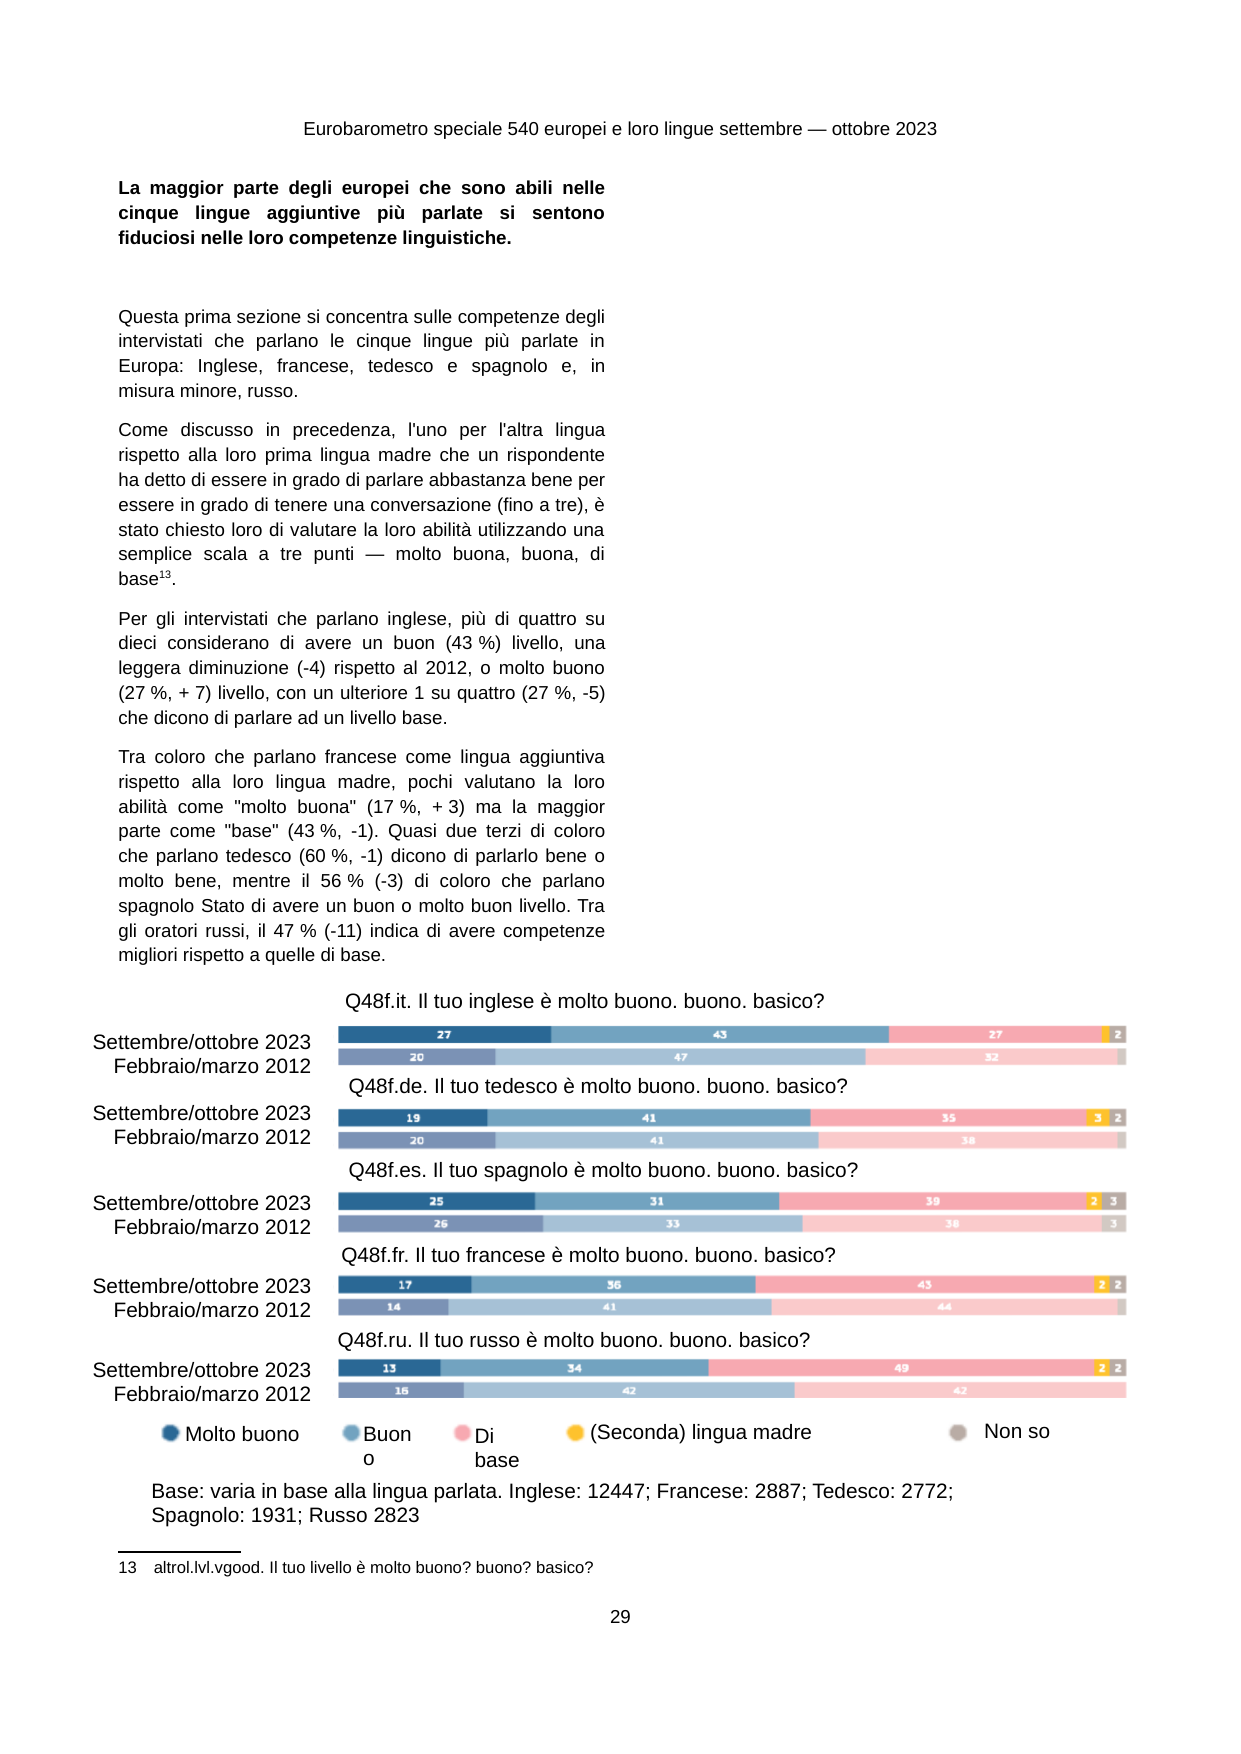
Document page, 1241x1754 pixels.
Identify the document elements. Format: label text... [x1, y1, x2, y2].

text Per gli intervistati che parlano inglese, più di quattro su dieci considerano di avere un buon (43 %) livello, una leggera diminuzione (-4) rispetto al 2012, o molto buono (27 %, + 7) livello, con un ulteriore 1 su quattro (27 %, -5) che dicono di parlare ad un livello base. [118, 607, 605, 728]
text Come discusso in precedenza, l'uno per l'altra lingua rispetto alla loro prima lingua madre che un rispondente ha detto di essere in grado di parlare abbastanza bene per essere in grado di tenere una conversazione (fino a tre), è stato chiesto loro di valutare la loro abilità utilizzando una semplice scala a tre punti — molto buona, buona, di base. [118, 419, 605, 589]
text altrol.lvl.vgood. Il tuo livello è molto buono? buono? basico? [118, 1558, 605, 1577]
text La maggior parte degli europei che sono abili nelle cinque lingue aggiuntive più parlate si sentono fiduciosi nelle loro competenze linguistiche. [118, 177, 605, 248]
text Questa prima sezione si concentra sulle competenze degli intervistati che parlano le cinque lingue più parlate in Europa: Inglese, francese, tedesco e spagnolo e, in misura minore, russo. [118, 305, 605, 401]
text Tra coloro che parlano francese come lingua aggiuntiva rispetto alla loro lingua madre, pochi valutano la loro abilità come "molto buona" (17 %, + 3) ma la maggior parte come "base" (43 %, -1). Quasi due terzi di coloro che parlano tedesco (60 %, -1) dicono di parlarlo bene o molto bene, mentre il 56 % (-3) di coloro che parlano spagnolo Stato di avere un buon o molto buon livello. Tra gli oratori russi, il 47 % (-11) indica di avere competenze migliori rispetto a quelle di base. [118, 746, 605, 966]
picture [333, 1019, 1129, 1398]
picture [157, 1409, 969, 1444]
